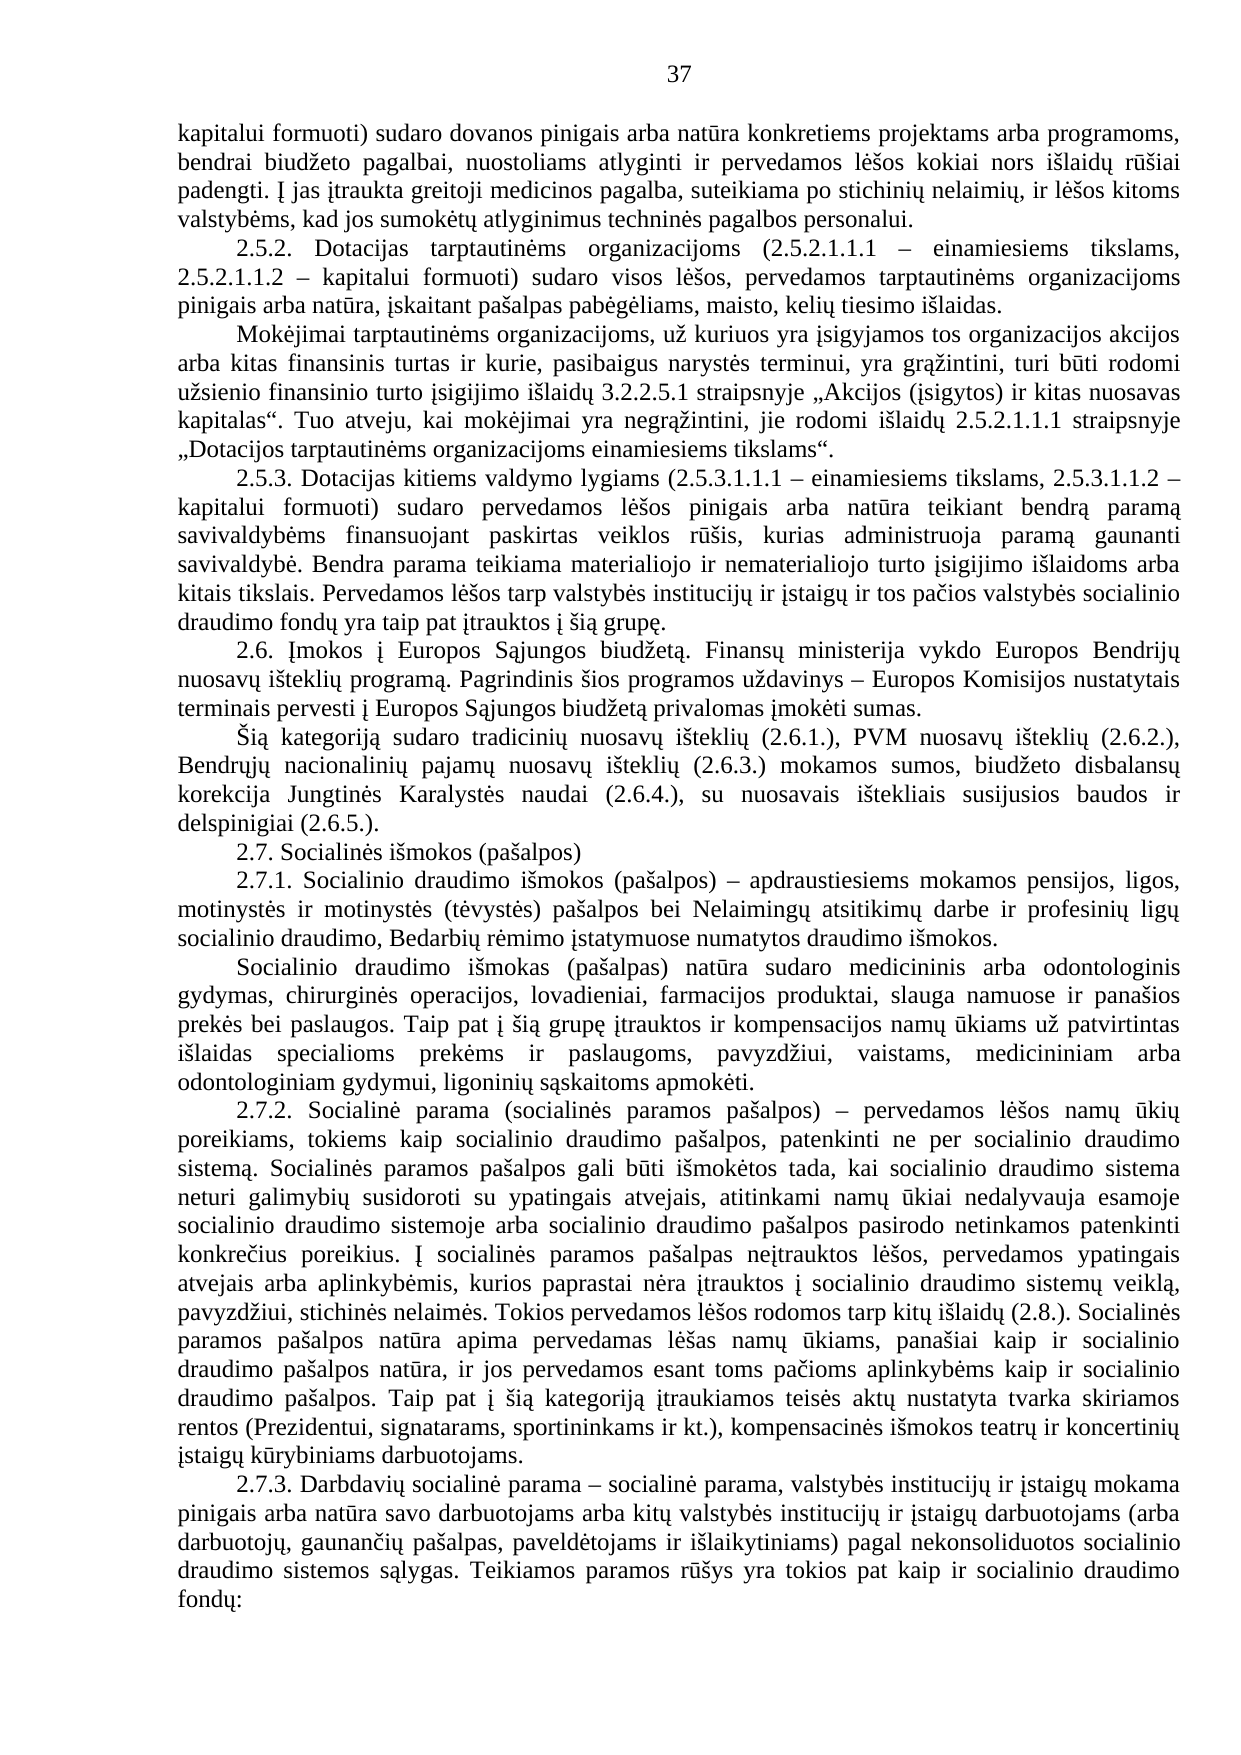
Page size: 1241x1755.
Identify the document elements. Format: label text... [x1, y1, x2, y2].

text 2.7.3. Darbdavių socialinė parama – socialinė parama, valstybės institucijų ir įstaigų mokama pinigais arba natūra savo darbuotojams arba kitų valstybės institucijų ir įstaigų darbuotojams (arba darbuotojų, gaunančių pašalpas, paveldėtojams ir išlaikytiniams) pagal nekonsoliduotos socialinio draudimo sistemos sąlygas. Teikiamos paramos rūšys yra tokios pat kaip ir socialinio draudimo fondų: [177, 1469, 1181, 1613]
text 2.5.2. Dotacijas tarptautinėms organizacijoms (2.5.2.1.1.1 – einamiesiems tikslams, 2.5.2.1.1.2 – kapitalui formuoti) sudaro visos lėšos, pervedamos tarptautinėms organizacijoms pinigais arba natūra, įskaitant pašalpas pabėgėliams, maisto, kelių tiesimo išlaidas. [177, 233, 1181, 319]
text 2.7.1. Socialinio draudimo išmokos (pašalpos) – apdraustiesiems mokamos pensijos, ligos, motinystės ir motinystės (tėvystės) pašalpos bei Nelaimingų atsitikimų darbe ir profesinių ligų socialinio draudimo, Bedarbių rėmimo įstatymuose numatytos draudimo išmokos. [177, 866, 1181, 952]
text 2.6. Įmokos į Europos Sąjungos biudžetą. Finansų ministerija vykdo Europos Bendrijų nuosavų išteklių programą. Pagrindinis šios programos uždavinys – Europos Komisijos nustatytais terminais pervesti į Europos Sąjungos biudžetą privalomas įmokėti sumas. [177, 636, 1181, 722]
text 2.7.2. Socialinė parama (socialinės paramos pašalpos) – pervedamos lėšos namų ūkių poreikiams, tokiems kaip socialinio draudimo pašalpos, patenkinti ne per socialinio draudimo sistemą. Socialinės paramos pašalpos gali būti išmokėtos tada, kai socialinio draudimo sistema neturi galimybių susidoroti su ypatingais atvejais, atitinkami namų ūkiai nedalyvauja esamoje socialinio draudimo sistemoje arba socialinio draudimo pašalpos pasirodo netinkamos patenkinti konkrečius poreikius. Į socialinės paramos pašalpas neįtrauktos lėšos, pervedamos ypatingais atvejais arba aplinkybėmis, kurios paprastai nėra įtrauktos į socialinio draudimo sistemų veiklą, pavyzdžiui, stichinės nelaimės. Tokios pervedamos lėšos rodomos tarp kitų išlaidų (2.8.). Socialinės paramos pašalpos natūra apima pervedamas lėšas namų ūkiams, panašiai kaip ir socialinio draudimo pašalpos natūra, ir jos pervedamos esant toms pačioms aplinkybėms kaip ir socialinio draudimo pašalpos. Taip pat į šią kategoriją įtraukiamos teisės aktų nustatyta tvarka skiriamos rentos (Prezidentui, signatarams, sportininkams ir kt.), kompensacinės išmokos teatrų ir koncertinių įstaigų kūrybiniams darbuotojams. [177, 1096, 1181, 1469]
text 2.5.3. Dotacijas kitiems valdymo lygiams (2.5.3.1.1.1 – einamiesiems tikslams, 2.5.3.1.1.2 – kapitalui formuoti) sudaro pervedamos lėšos pinigais arba natūra teikiant bendrą paramą savivaldybėms finansuojant paskirtas veiklos rūšis, kurias administruoja paramą gaunanti savivaldybė. Bendra parama teikiama materialiojo ir nematerialiojo turto įsigijimo išlaidoms arba kitais tikslais. Pervedamos lėšos tarp valstybės institucijų ir įstaigų ir tos pačios valstybės socialinio draudimo fondų yra taip pat įtrauktos į šią grupę. [177, 463, 1181, 636]
text Mokėjimai tarptautinėms organizacijoms, už kuriuos yra įsigyjamos tos organizacijos akcijos arba kitas finansinis turtas ir kurie, pasibaigus narystės terminui, yra grąžintini, turi būti rodomi užsienio finansinio turto įsigijimo išlaidų 3.2.2.5.1 straipsnyje „Akcijos (įsigytos) ir kitas nuosavas kapitalas“. Tuo atveju, kai mokėjimai yra negrąžintini, jie rodomi išlaidų 2.5.2.1.1.1 straipsnyje „Dotacijos tarptautinėms organizacijoms einamiesiems tikslams“. [177, 319, 1181, 463]
text Socialinio draudimo išmokas (pašalpas) natūra sudaro medicininis arba odontologinis gydymas, chirurginės operacijos, lovadieniai, farmacijos produktai, slauga namuose ir panašios prekės bei paslaugos. Taip pat į šią grupę įtrauktos ir kompensacijos namų ūkiams už patvirtintas išlaidas specialioms prekėms ir paslaugoms, pavyzdžiui, vaistams, medicininiam arba odontologiniam gydymui, ligoninių sąskaitoms apmokėti. [177, 952, 1181, 1096]
text 2.7. Socialinės išmokos (pašalpos) [177, 837, 1181, 866]
text Šią kategoriją sudaro tradicinių nuosavų išteklių (2.6.1.), PVM nuosavų išteklių (2.6.2.), Bendrųjų nacionalinių pajamų nuosavų išteklių (2.6.3.) mokamos sumos, biudžeto disbalansų korekcija Jungtinės Karalystės naudai (2.6.4.), su nuosavais ištekliais susijusios baudos ir delspinigiai (2.6.5.). [177, 722, 1181, 837]
text kapitalui formuoti) sudaro dovanos pinigais arba natūra konkretiems projektams arba programoms, bendrai biudžeto pagalbai, nuostoliams atlyginti ir pervedamos lėšos kokiai nors išlaidų rūšiai padengti. Į jas įtraukta greitoji medicinos pagalba, suteikiama po stichinių nelaimių, ir lėšos kitoms valstybėms, kad jos sumokėtų atlyginimus techninės pagalbos personalui. [177, 118, 1181, 233]
